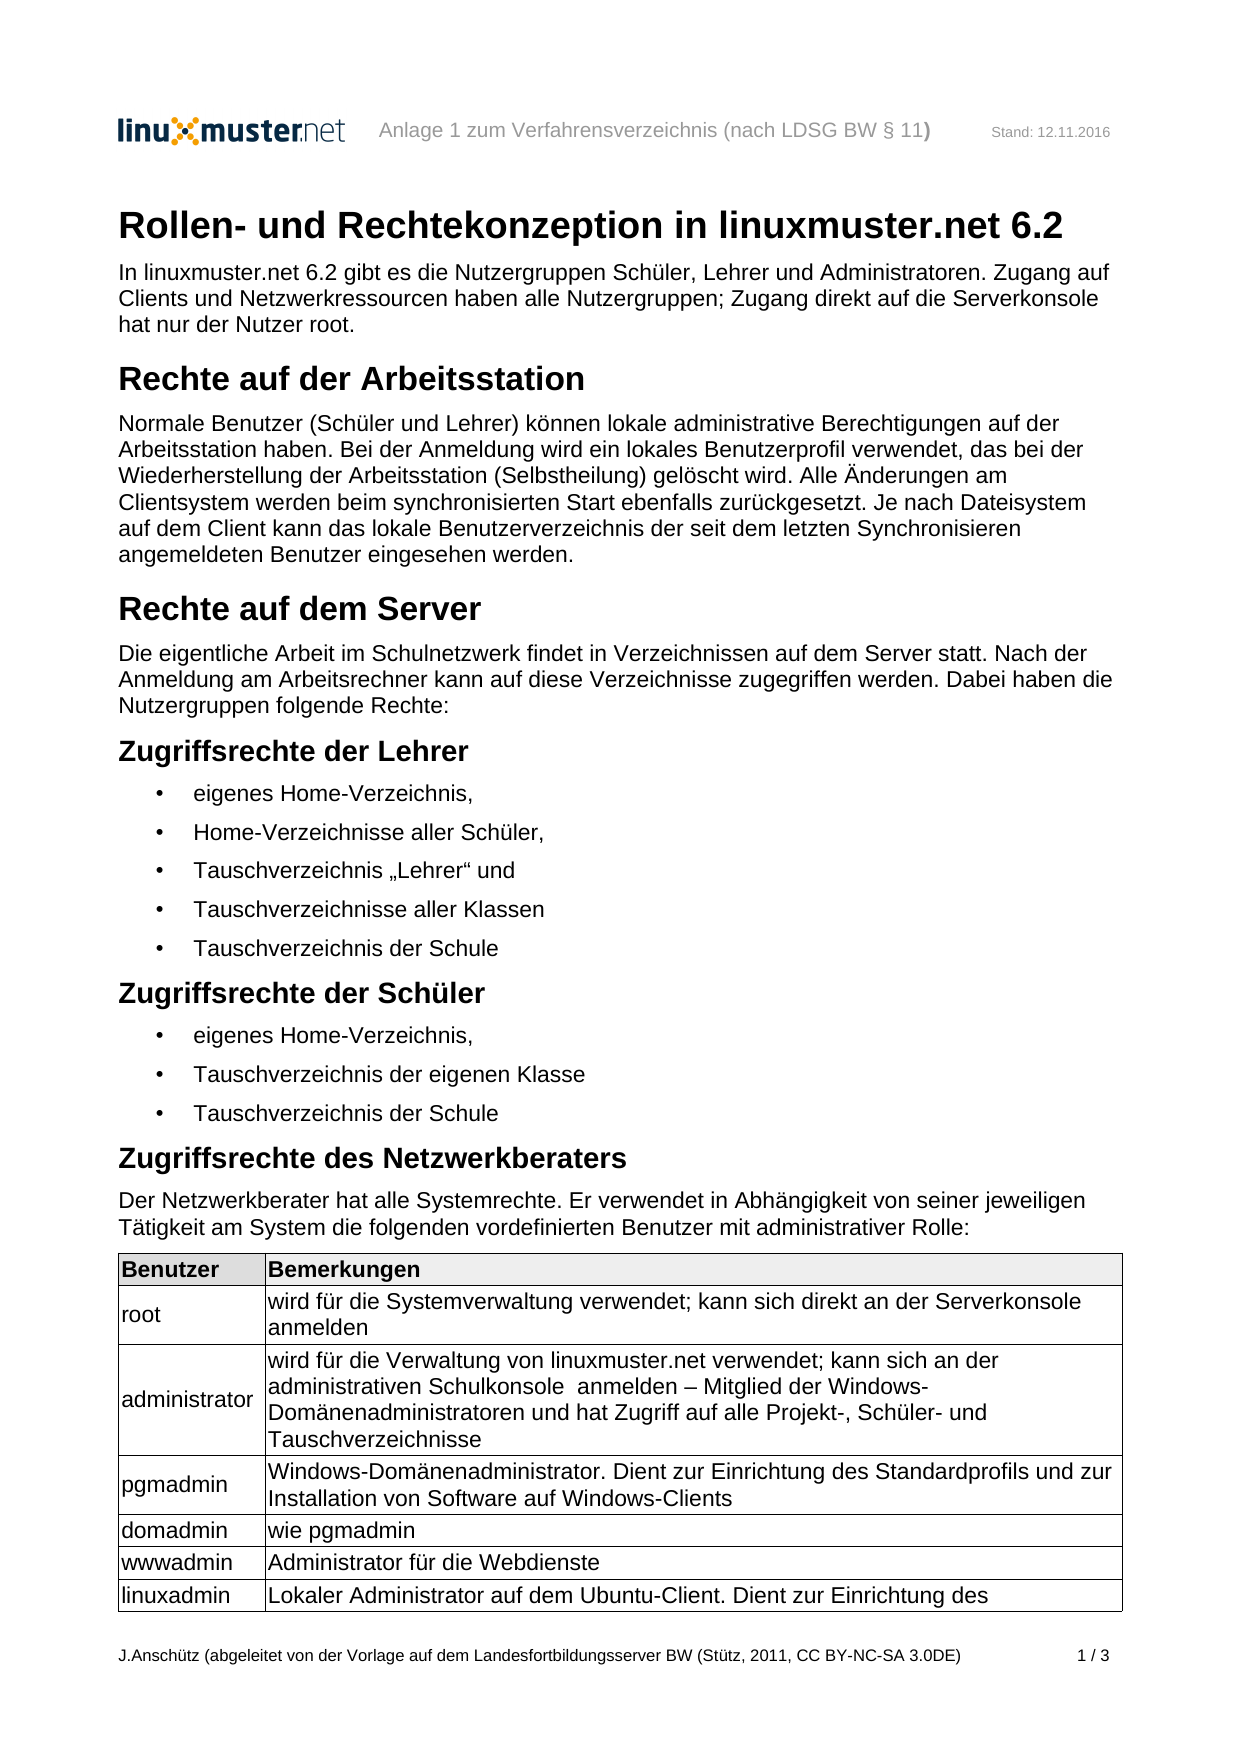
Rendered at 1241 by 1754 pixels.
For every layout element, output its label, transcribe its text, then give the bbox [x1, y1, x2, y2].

text In linuxmuster.net 6.2 gibt es die Nutzergruppen Schüler, Lehrer und Administratoren. Zugang auf Clients und Netzwerkressourcen haben alle Nutzergruppen; Zugang direkt auf die Serverkonsole hat nur der Nutzer root. [118, 259, 1122, 338]
table_cell Administrator für die Webdienste [266, 1547, 1122, 1578]
table_cell pgmadmin [119, 1456, 265, 1514]
table_cell wird für die Systemverwaltung verwendet; kann sich direkt an der Serverkonsole anmelden [266, 1286, 1122, 1343]
list Tauschverzeichnis „Lehrer“ und [156, 857, 1122, 884]
table_cell root [119, 1286, 265, 1343]
list Home-Verzeichnisse aller Schüler, [156, 818, 1122, 845]
table_cell wwwadmin [119, 1547, 265, 1578]
text Die eigentliche Arbeit im Schulnetzwerk findet in Verzeichnissen auf dem Server statt. Nach der Anmeldung am Arbeitsrechner kann auf diese Verzeichnisse zugegriffen werden. Dabei haben die Nutzergruppen folgende Rechte: [118, 640, 1122, 719]
subtitle Zugriffsrechte der Schüler [118, 976, 1122, 1010]
subtitle Zugriffsrechte des Netzwerkberaters [118, 1141, 1122, 1175]
table_header Bemerkungen [266, 1254, 1122, 1285]
table_cell administrator [119, 1345, 265, 1455]
list Tauschverzeichnis der eigenen Klasse [156, 1061, 1122, 1087]
text Der Netzwerkberater hat alle Systemrechte. Er verwendet in Abhängigkeit von seiner jeweiligen Tätigkeit am System die folgenden vordefinierten Benutzer mit administrativer Rolle: [118, 1187, 1122, 1240]
list Tauschverzeichnis der Schule [156, 1100, 1122, 1126]
table_cell domadmin [119, 1515, 265, 1546]
table_cell Windows-Domänenadministrator. Dient zur Einrichtung des Standardprofils und zur Installation von Software auf Windows-Clients [266, 1456, 1122, 1514]
list Tauschverzeichnis der Schule [156, 935, 1122, 961]
table_cell wird für die Verwaltung von linuxmuster.net verwendet; kann sich an der administrativen Schulkonsole anmelden – Mitglied der Windows-Domänenadministratoren und hat Zugriff auf alle Projekt-, Schüler- und Tauschverzeichnisse [266, 1345, 1122, 1455]
text Normale Benutzer (Schüler und Lehrer) können lokale administrative Berechtigungen auf der Arbeitsstation haben. Bei der Anmeldung wird ein lokales Benutzerprofil verwendet, das bei der Wiederherstellung der Arbeitsstation (Selbstheilung) gelöscht wird. Alle Änderungen am Clientsystem werden beim synchronisierten Start ebenfalls zurückgesetzt. Je nach Dateisystem auf dem Client kann das lokale Benutzerverzeichnis der seit dem letzten Synchronisieren angemeldeten Benutzer eingesehen werden. [118, 410, 1122, 568]
subtitle Rollen- und Rechtekonzeption in linuxmuster.net 6.2 [118, 202, 1122, 246]
table_header Benutzer [119, 1254, 265, 1285]
table_cell linuxadmin [119, 1580, 265, 1611]
table_cell Lokaler Administrator auf dem Ubuntu-Client. Dient zur Einrichtung des [266, 1580, 1122, 1611]
subtitle Rechte auf der Arbeitsstation [118, 358, 1122, 397]
list Tauschverzeichnisse aller Klassen [156, 896, 1122, 923]
list eigenes Home-Verzeichnis, [156, 1022, 1122, 1049]
subtitle Zugriffsrechte der Lehrer [118, 733, 1122, 767]
subtitle Rechte auf dem Server [118, 589, 1122, 627]
picture [108, 108, 355, 152]
list eigenes Home-Verzeichnis, [156, 780, 1122, 806]
table_cell wie pgmadmin [266, 1515, 1122, 1546]
